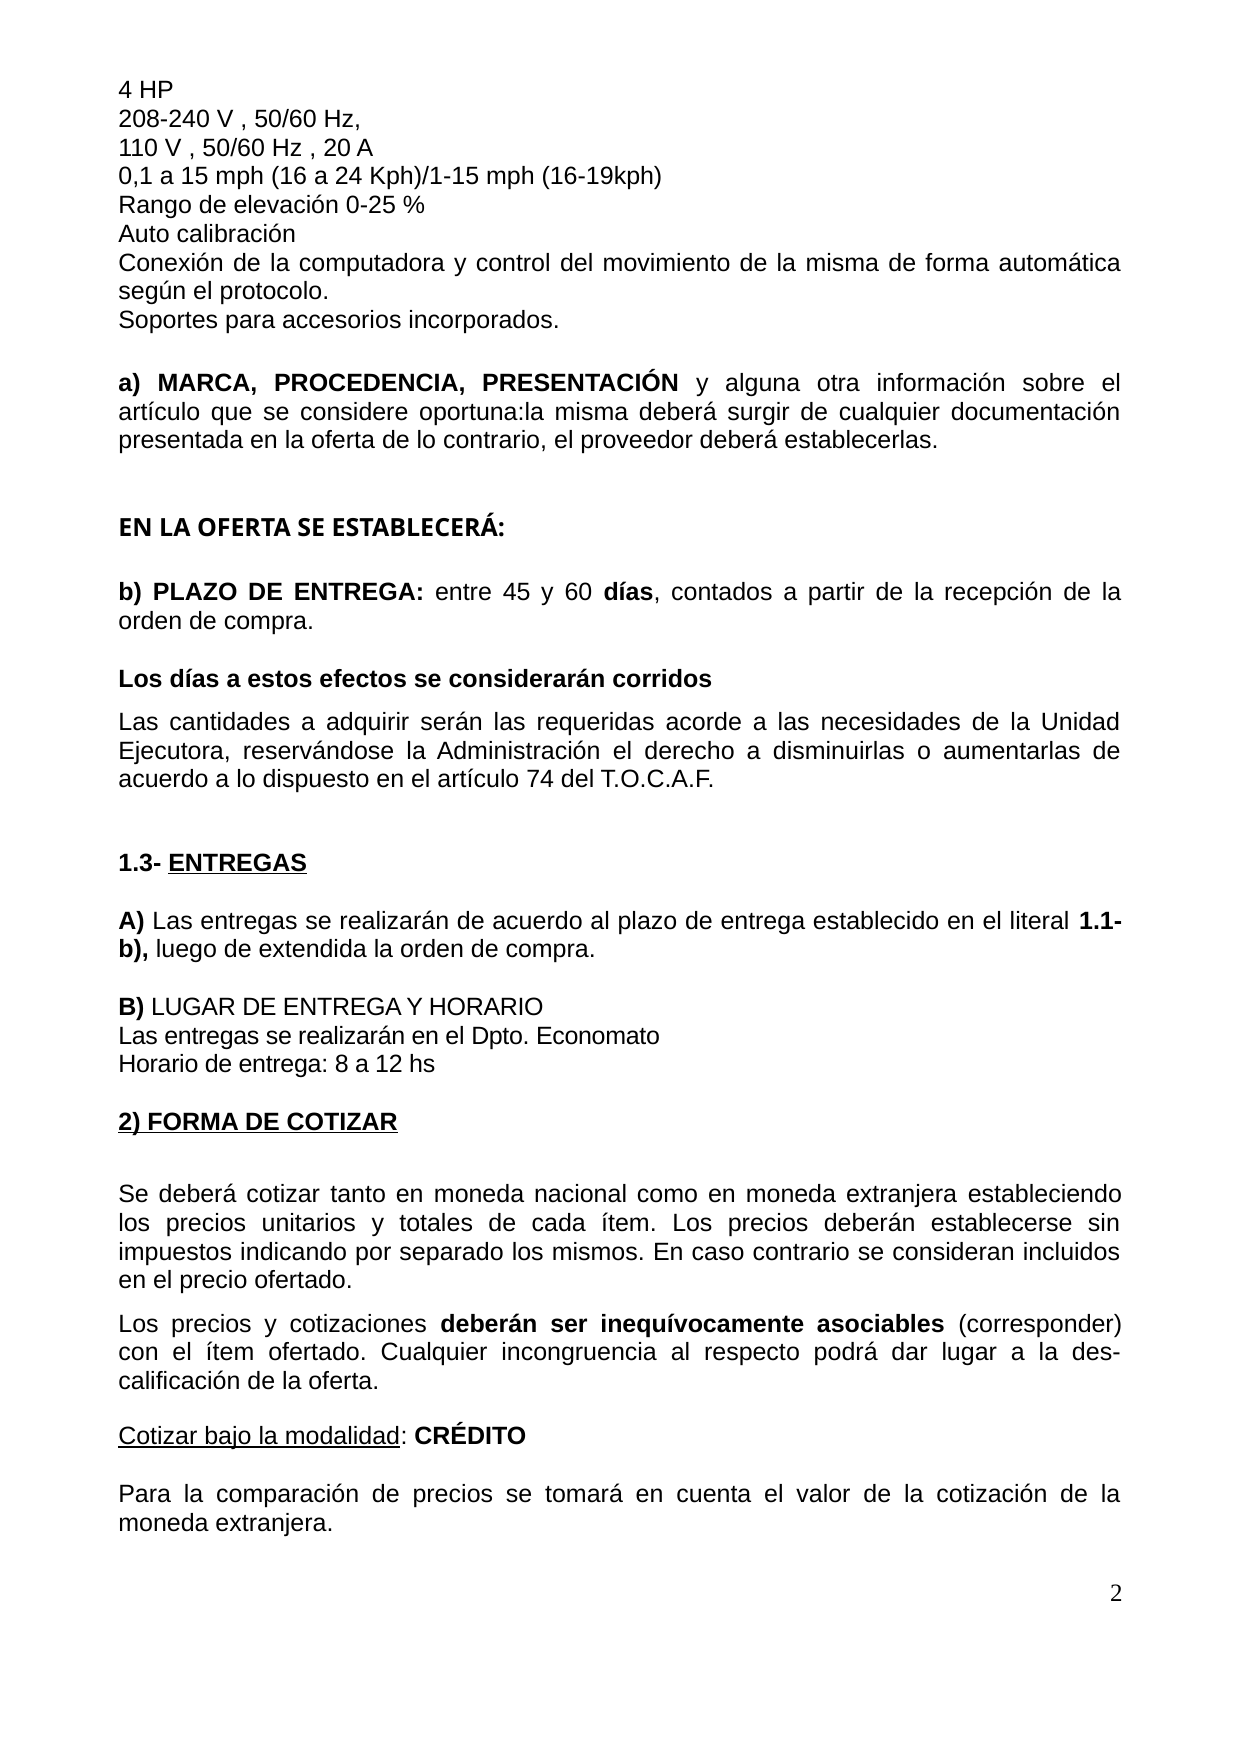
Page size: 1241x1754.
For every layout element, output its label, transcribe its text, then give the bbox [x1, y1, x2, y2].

text a) MARCA, PROCEDENCIA, PRESENTACIÓN y alguna otra información sobre el artículo que se considere oportuna:la misma deberá surgir de cualquier documentación presentada en la oferta de lo contrario, el proveedor deberá establecerlas. [118, 368, 1122, 454]
text EN LA OFERTA SE ESTABLECERÁ: [118, 509, 1122, 543]
text Soportes para accesorios incorporados. [118, 305, 1122, 334]
text 0,1 a 15 mph (16 a 24 Kph)/1-15 mph (16-19kph) [118, 161, 1122, 190]
text 4 HP [118, 75, 1122, 104]
text b) PLAZO DE ENTREGA: entre 45 y 60 días, contados a partir de la recepción de la orden de compra. [118, 577, 1122, 635]
text Rango de elevación 0-25 % [118, 190, 1122, 219]
text Conexión de la computadora y control del movimiento de la misma de forma automática según el protocolo. [118, 247, 1122, 305]
text Cotizar bajo la modalidad: CRÉDITO [118, 1421, 1122, 1450]
text 110 V , 50/60 Hz , 20 A [118, 132, 1122, 161]
text Los días a estos efectos se considerarán corridos [118, 663, 1122, 692]
text Las entregas se realizarán en el Dpto. Economato [118, 1021, 1122, 1049]
text 2) Forma de Cotizar [118, 1107, 1122, 1136]
text Para la comparación de precios se tomará en cuenta el valor de la cotización de la moneda extranjera. [118, 1479, 1122, 1536]
text B) LUGAR DE ENTREGA Y HORARIO [118, 992, 1122, 1021]
text A) Las entregas se realizarán de acuerdo al plazo de entrega establecido en el literal 1.1- b), luego de extendida la orden de compra. [118, 906, 1122, 963]
text Auto calibración [118, 219, 1122, 247]
text Horario de entrega: 8 a 12 hs [118, 1049, 1122, 1078]
text 1.3- ENTREGAS [118, 848, 1122, 877]
text Se deberá cotizar tanto en moneda nacional como en moneda extranjera estableciendo los precios unitarios y totales de cada ítem. Los precios deberán establecerse sin impuestos indicando por separado los mismos. En caso contrario se consideran incluidos en el precio ofertado. [118, 1179, 1122, 1294]
text 208-240 V , 50/60 Hz, [118, 104, 1122, 132]
text Las cantidades a adquirir serán las requeridas acorde a las necesidades de la Unidad Ejecutora, reservándose la Administración el derecho a disminuirlas o aumentarlas de acuerdo a lo dispuesto en el artículo 74 del T.O.C.A.F. [118, 707, 1122, 793]
text Los precios y cotizaciones deberán ser inequívocamente asociables (corresponder) con el ítem ofertado. Cualquier incongruencia al respecto podrá dar lugar a la des-calificación de la oferta. [118, 1309, 1122, 1395]
